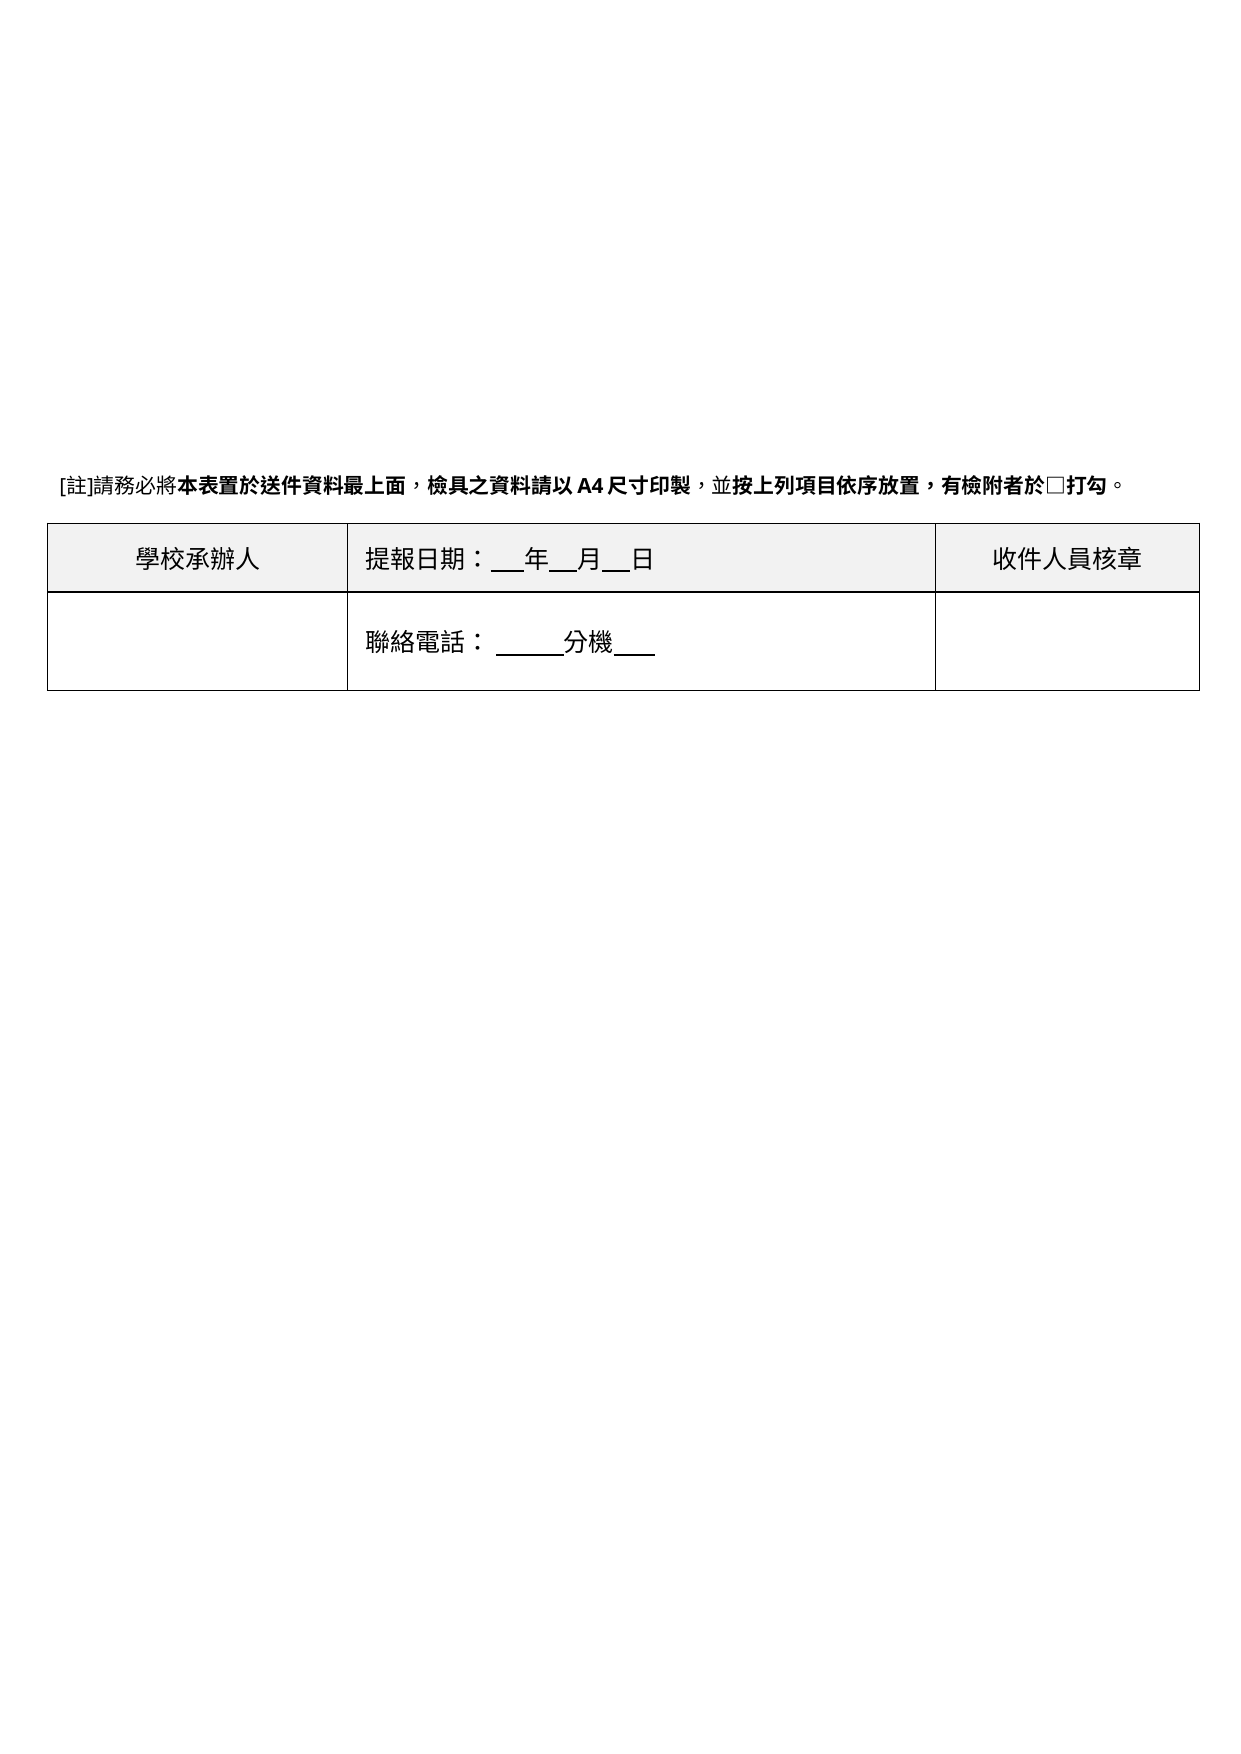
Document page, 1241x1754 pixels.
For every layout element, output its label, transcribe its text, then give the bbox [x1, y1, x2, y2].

text [註]請務必將本表置於送件資料最上面，檢具之資料請以A4尺寸印製，並按上列項目依序放置，有檢附者於□打勾。 [59, 469, 1181, 500]
table_header 收件人員核章 [936, 524, 1199, 591]
table_cell [48, 593, 347, 689]
table_cell 聯絡電話： 分機 [348, 593, 935, 689]
table_header 提報日期： 年 月 日 [348, 524, 935, 591]
table_cell [936, 593, 1199, 689]
table_header 學校承辦人 [48, 524, 347, 591]
